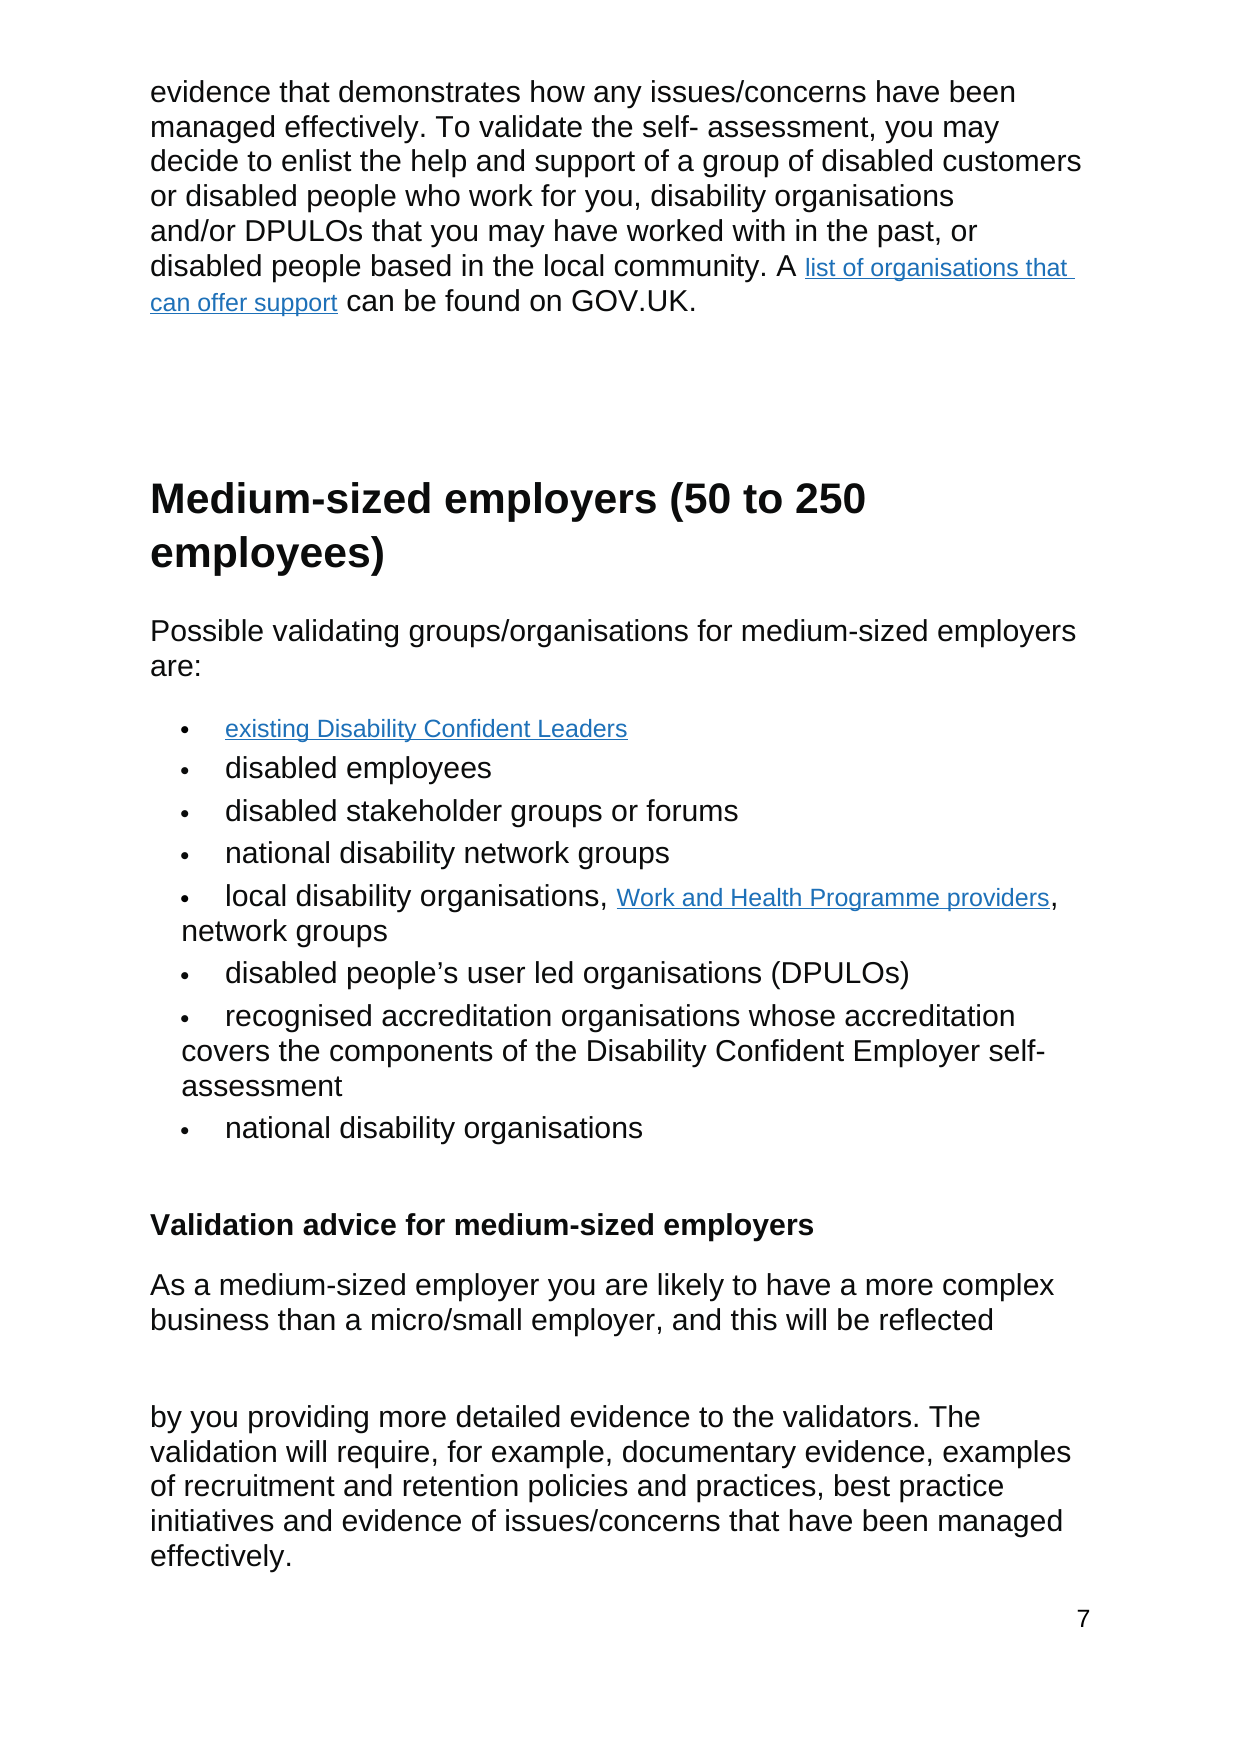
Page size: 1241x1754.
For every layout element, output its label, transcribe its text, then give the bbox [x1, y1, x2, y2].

list national disability network groups [181, 835, 1090, 870]
list local disability organisations, Work and Health Programme providers, network groups [181, 878, 1090, 947]
text evidence that demonstrates how any issues/concerns have been managed effectively. To validate the self- assessment, you may decide to enlist the help and support of a group of disabled customers or disabled people who work for you, disability organisations and/or DPULOs that you may have worked with in the past, or disabled people based in the local community. A list of organisations that can offer support can be found on GOV.UK. [150, 74, 1090, 317]
text Possible validating groups/organisations for medium-sized employers are: [150, 613, 1090, 682]
text As a medium-sized employer you are likely to have a more complex business than a micro/small employer, and this will be reflected [150, 1267, 1090, 1336]
list disabled stakeholder groups or forums [181, 793, 1090, 827]
list recognised accreditation organisations whose accreditation covers the components of the Disability Confident Employer self- assessment [181, 998, 1090, 1102]
subtitle Validation advice for medium-sized employers [150, 1207, 1090, 1242]
text by you providing more detailed evidence to the validators. The validation will require, for example, documentary evidence, examples of recruitment and retention policies and practices, best practice initiatives and evidence of issues/concerns that have been managed effectively. [150, 1399, 1090, 1573]
list disabled people’s user led organisations (DPULOs) [181, 955, 1090, 990]
list national disability organisations [181, 1110, 1090, 1145]
subtitle Medium-sized employers (50 to 250 employees) [150, 473, 1090, 577]
list existing Disability Confident Leaders [181, 713, 1090, 742]
list disabled employees [181, 750, 1090, 785]
